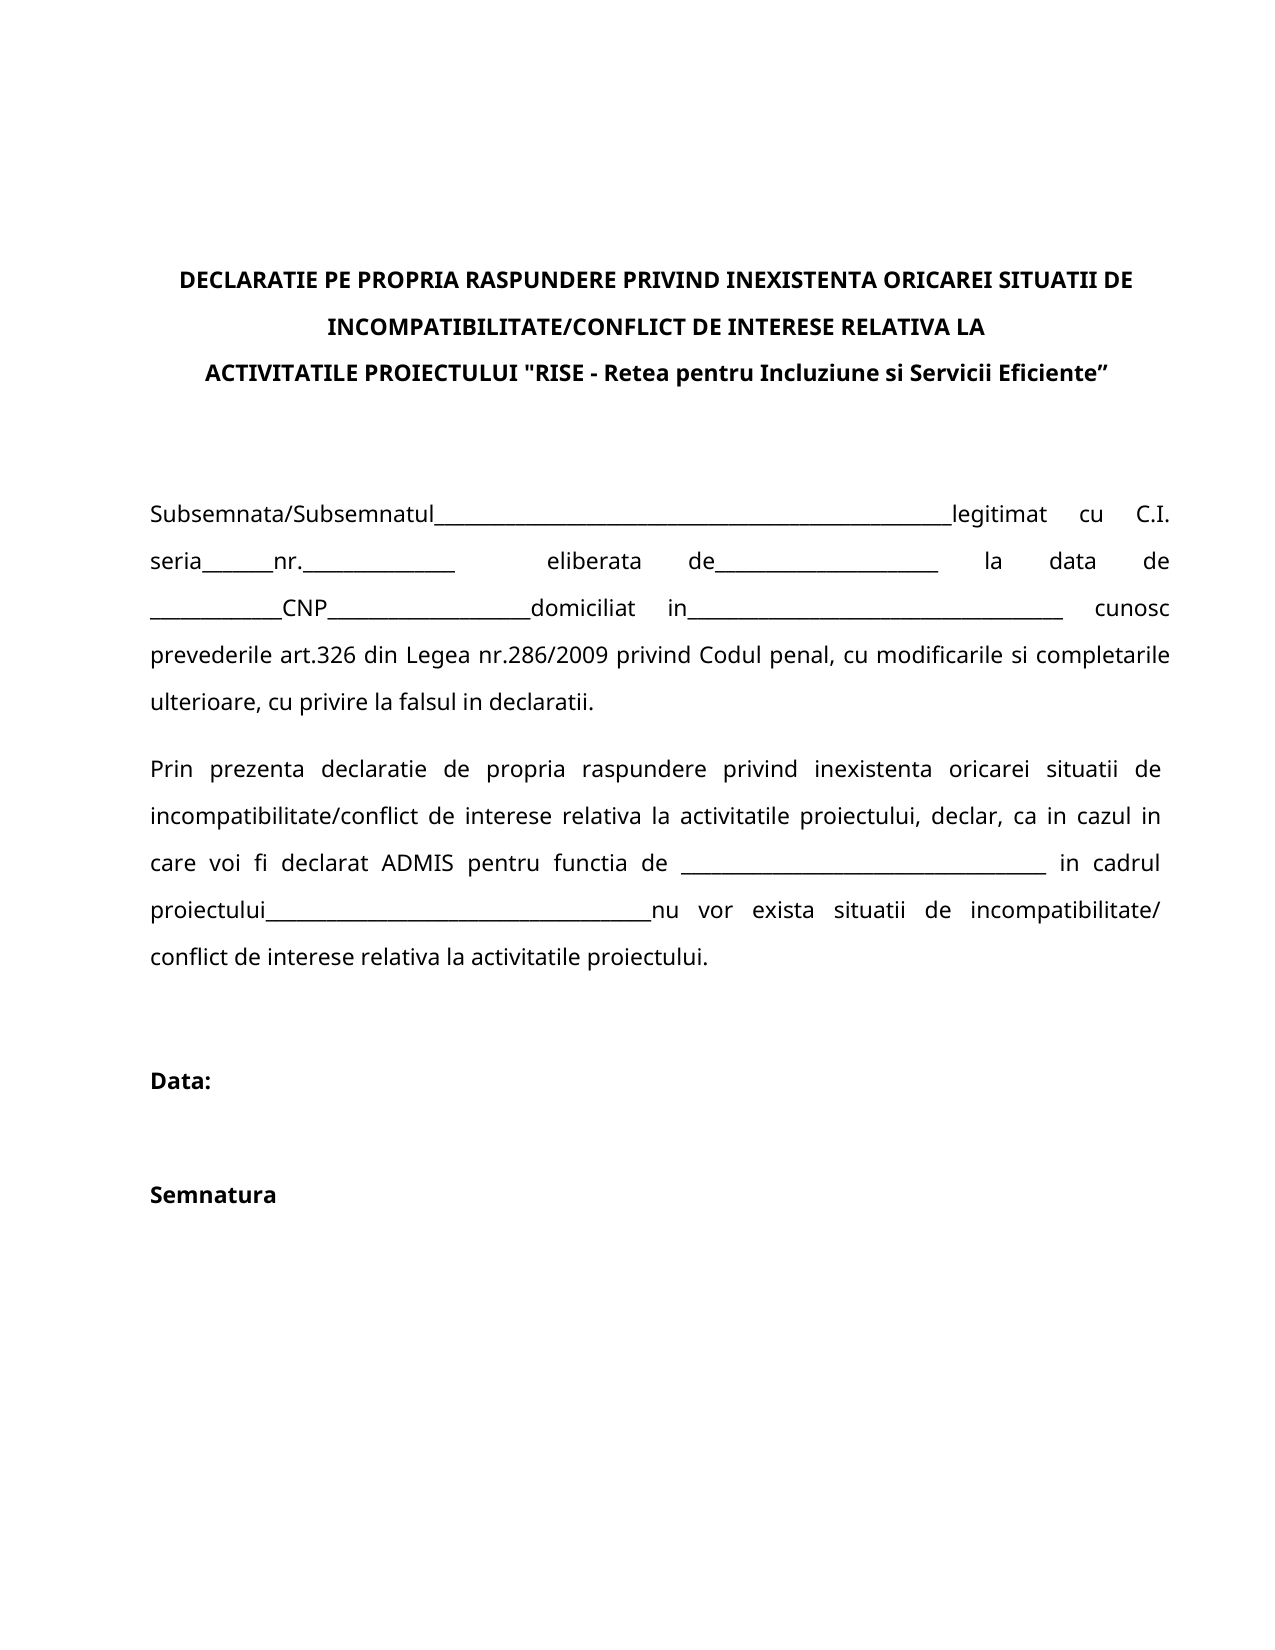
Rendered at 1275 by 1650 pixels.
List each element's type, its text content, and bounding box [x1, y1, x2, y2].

text Semnatura [150, 1179, 1162, 1210]
text Data: [150, 1065, 1162, 1096]
text Prin prezenta declaratie de propria raspundere privind inexistenta oricarei situatii de incompatibilitate/conflict de interese relativa la activitatile proiectului, declar, ca in cazul in care voi fi declarat ADMIS pentru functia de ____________________________________ in cadrul proiectului______________________________________nu vor exista situatii de incompatibilitate/ conflict de interese relativa la activitatile proiectului. [150, 753, 1162, 972]
text ACTIVITATILE PROIECTULUI "RISE - Retea pentru Incluziune si Servicii Eficiente” [150, 357, 1162, 388]
text Subsemnata/Subsemnatul___________________________________________________legitimat cu C.I. seria_______nr._______________ eliberata de______________________ la data de _____________CNP____________________domiciliat in_____________________________________ cunosc prevederile art.326 din Legea nr.286/2009 privind Codul penal, cu modificarile si completarile ulterioare, cu privire la falsul in declaratii. [150, 498, 1172, 717]
text DECLARATIE PE PROPRIA RASPUNDERE PRIVIND INEXISTENTA ORICAREI SITUATII DE INCOMPATIBILITATE/CONFLICT DE INTERESE RELATIVA LA [150, 263, 1162, 342]
